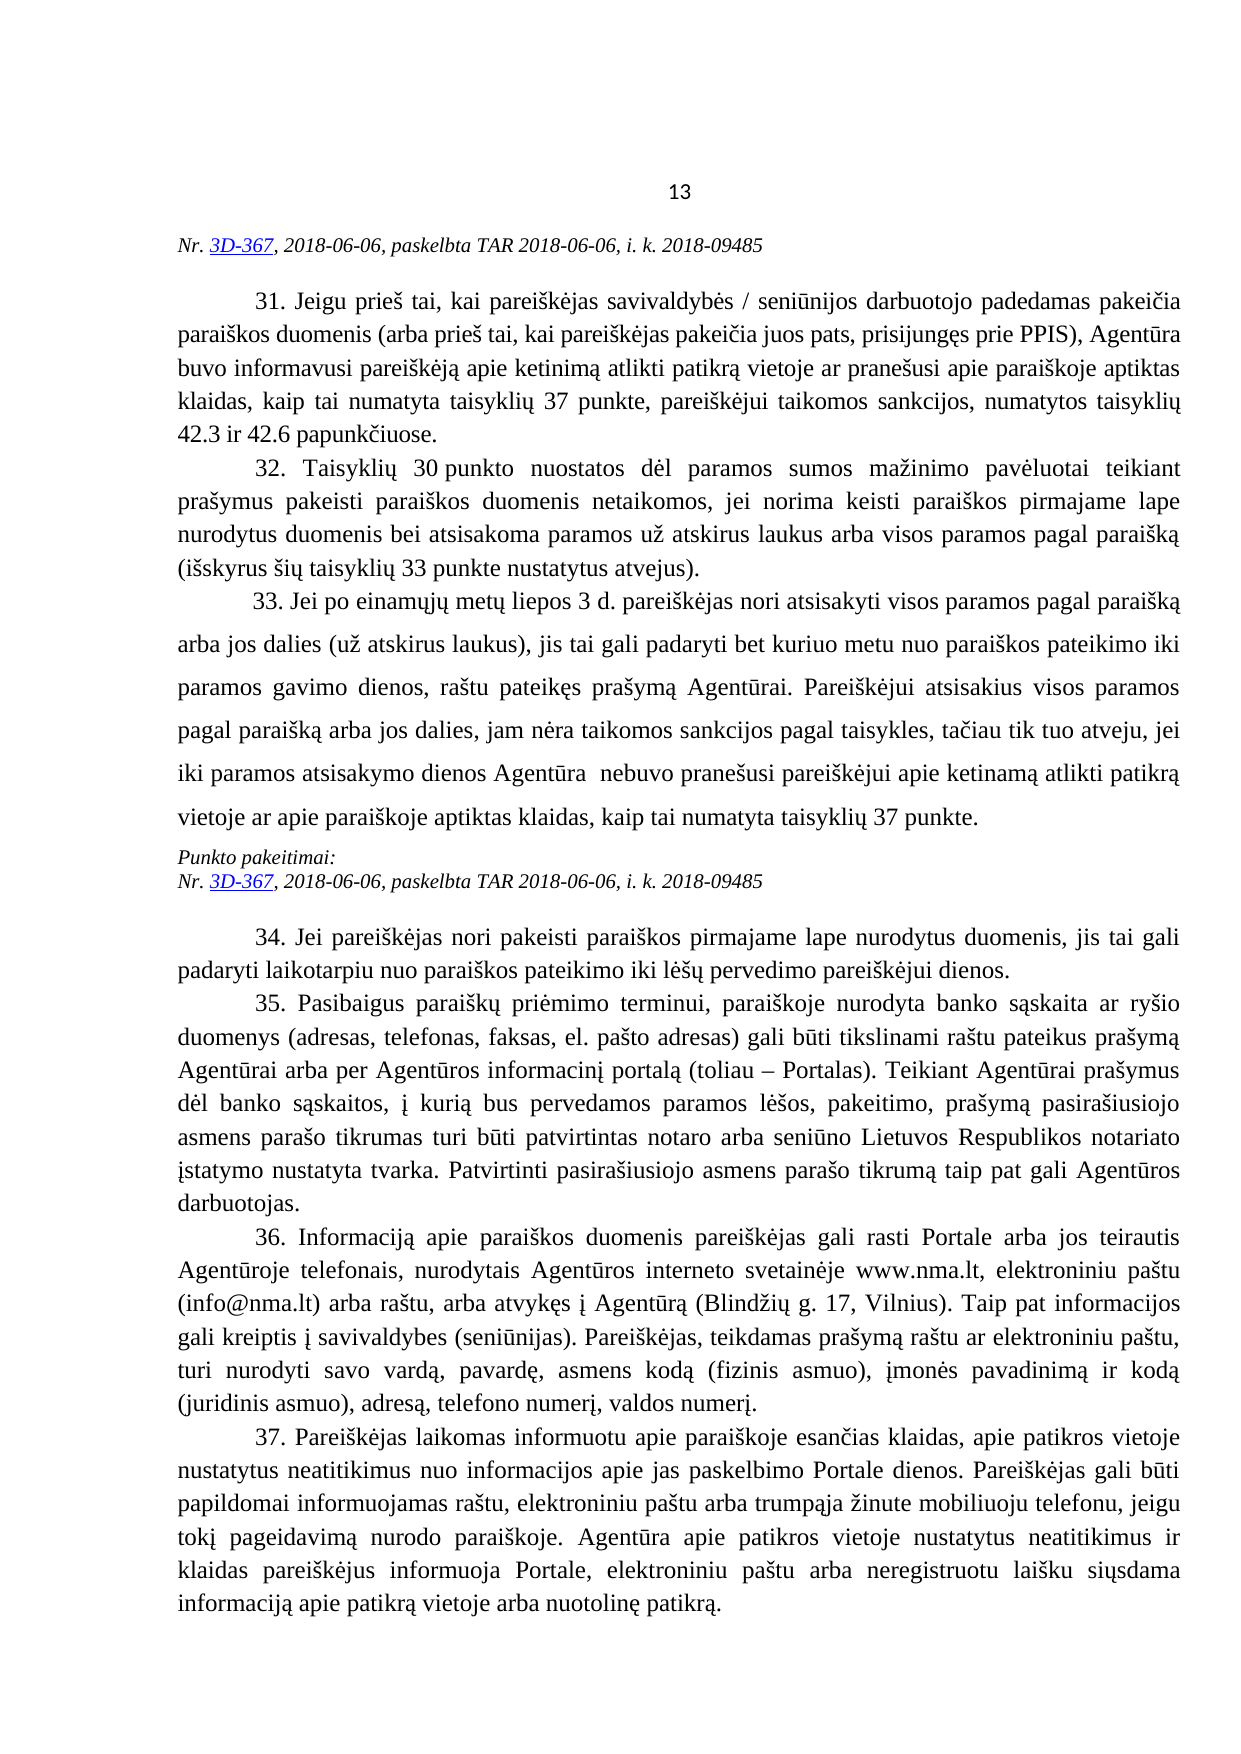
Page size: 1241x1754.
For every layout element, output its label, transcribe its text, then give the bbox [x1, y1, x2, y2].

text 33. Jei po einamųjų metų liepos 3 d. pareiškėjas nori atsisakyti visos paramos pagal paraišką arba jos dalies (už atskirus laukus), jis tai gali padaryti bet kuriuo metu nuo paraiškos pateikimo iki paramos gavimo dienos, raštu pateikęs prašymą Agentūrai. Pareiškėjui atsisakius visos paramos pagal paraišką arba jos dalies, jam nėra taikomos sankcijos pagal taisykles, tačiau tik tuo atveju, jei iki paramos atsisakymo dienos Agentūra nebuvo pranešusi pareiškėjui apie ketinamą atlikti patikrą vietoje ar apie paraiškoje aptiktas klaidas, kaip tai numatyta taisyklių 37 punkte. [177, 586, 1181, 830]
text 35. Pasibaigus paraiškų priėmimo terminui, paraiškoje nurodyta banko sąskaita ar ryšio duomenys (adresas, telefonas, faksas, el. pašto adresas) gali būti tikslinami raštu pateikus prašymą Agentūrai arba per Agentūros informacinį portalą (toliau – Portalas). Teikiant Agentūrai prašymus dėl banko sąskaitos, į kurią bus pervedamos paramos lėšos, pakeitimo, prašymą pasirašiusiojo asmens parašo tikrumas turi būti patvirtintas notaro arba seniūno Lietuvos Respublikos notariato įstatymo nustatyta tvarka. Patvirtinti pasirašiusiojo asmens parašo tikrumą taip pat gali Agentūros darbuotojas. [177, 988, 1181, 1217]
text Nr. 3D-367, 2018-06-06, paskelbta TAR 2018-06-06, i. k. 2018-09485 [177, 233, 1181, 257]
text Nr. 3D-367, 2018-06-06, paskelbta TAR 2018-06-06, i. k. 2018-09485 [177, 869, 1181, 893]
text 34. Jei pareiškėjas nori pakeisti paraiškos pirmajame lape nurodytus duomenis, jis tai gali padaryti laikotarpiu nuo paraiškos pateikimo iki lėšų pervedimo pareiškėjui dienos. [177, 922, 1181, 984]
text 37. Pareiškėjas laikomas informuotu apie paraiškoje esančias klaidas, apie patikros vietoje nustatytus neatitikimus nuo informacijos apie jas paskelbimo Portale dienos. Pareiškėjas gali būti papildomai informuojamas raštu, elektroniniu paštu arba trumpąja žinute mobiliuoju telefonu, jeigu tokį pageidavimą nurodo paraiškoje. Agentūra apie patikros vietoje nustatytus neatitikimus ir klaidas pareiškėjus informuoja Portale, elektroniniu paštu arba neregistruotu laišku siųsdama informaciją apie patikrą vietoje arba nuotolinę patikrą. [177, 1422, 1181, 1617]
text 31. Jeigu prieš tai, kai pareiškėjas savivaldybės / seniūnijos darbuotojo padedamas pakeičia paraiškos duomenis (arba prieš tai, kai pareiškėjas pakeičia juos pats, prisijungęs prie PPIS), Agentūra buvo informavusi pareiškėją apie ketinimą atlikti patikrą vietoje ar pranešusi apie paraiškoje aptiktas klaidas, kaip tai numatyta taisyklių 37 punkte, pareiškėjui taikomos sankcijos, numatytos taisyklių 42.3 ir 42.6 papunkčiuose. [177, 286, 1181, 448]
text 36. Informaciją apie paraiškos duomenis pareiškėjas gali rasti Portale arba jos teirautis Agentūroje telefonais, nurodytais Agentūros interneto svetainėje www.nma.lt, elektroniniu paštu (info@nma.lt) arba raštu, arba atvykęs į Agentūrą (Blindžių g. 17, Vilnius). Taip pat informacijos gali kreiptis į savivaldybes (seniūnijas). Pareiškėjas, teikdamas prašymą raštu ar elektroniniu paštu, turi nurodyti savo vardą, pavardę, asmens kodą (fizinis asmuo), įmonės pavadinimą ir kodą (juridinis asmuo), adresą, telefono numerį, valdos numerį. [177, 1222, 1181, 1417]
text Punkto pakeitimai: [177, 845, 1181, 869]
text 32. Taisyklių 30 punkto nuostatos dėl paramos sumos mažinimo pavėluotai teikiant prašymus pakeisti paraiškos duomenis netaikomos, jei norima keisti paraiškos pirmajame lape nurodytus duomenis bei atsisakoma paramos už atskirus laukus arba visos paramos pagal paraišką (išskyrus šių taisyklių 33 punkte nustatytus atvejus). [177, 453, 1181, 581]
